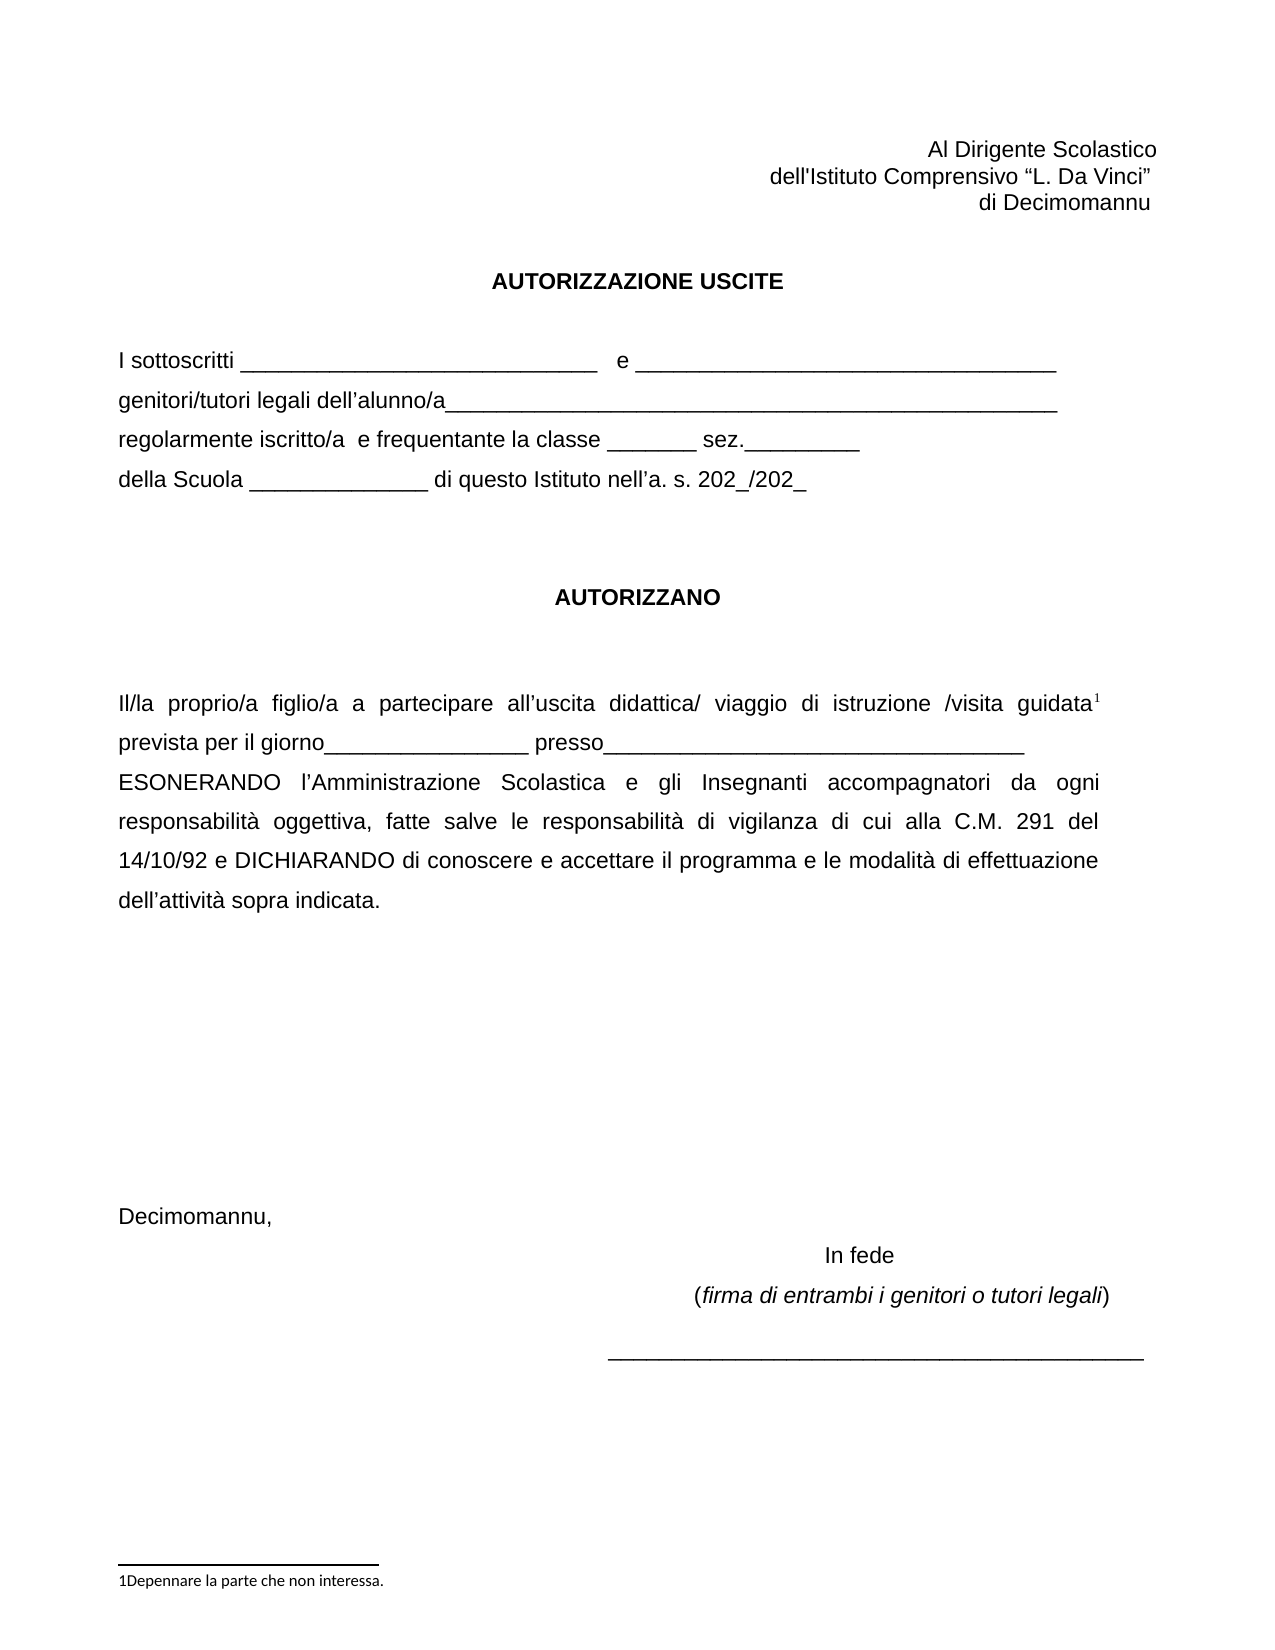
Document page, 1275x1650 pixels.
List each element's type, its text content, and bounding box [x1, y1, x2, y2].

text (firma di entrambi i genitori o tutori legali) [118, 1282, 1157, 1308]
text genitori/tutori legali dell’alunno/a________________________________________________ [118, 387, 1157, 413]
text I sottoscritti ____________________________ e _________________________________ [118, 347, 1157, 373]
text di Decimomannu [118, 189, 1157, 215]
text Depennare la parte che non interessa. [118, 1571, 1157, 1591]
text della Scuola ______________ di questo Istituto nell’a. s. 202_/202_ [118, 466, 1157, 492]
text Al Dirigente Scolastico [118, 136, 1157, 163]
text regolarmente iscritto/a e frequentante la classe _______ sez._________ [118, 426, 1157, 452]
text ESONERANDO l’Amministrazione Scolastica e gli Insegnanti accompagnatori da ogni responsabilità oggettiva, fatte salve le responsabilità di vigilanza di cui alla C.M. 291 del 14/10/92 e DICHIARANDO di conoscere e accettare il programma e le modalità di effettuazione dell’attività sopra indicata. [118, 768, 1100, 913]
text dell'Istituto Comprensivo “L. Da Vinci” [118, 163, 1157, 189]
text __________________________________________ [118, 1334, 1157, 1361]
text Il/la proprio/a figlio/a a partecipare all’uscita didattica/ viaggio di istruzione /visita guidata prevista per il giorno________________ presso_________________________________ [118, 689, 1100, 755]
text Decimomannu, [118, 1203, 1100, 1229]
text AUTORIZZANO [118, 584, 1157, 611]
text In fede [118, 1242, 1100, 1269]
text AUTORIZZAZIONE USCITE [118, 268, 1157, 294]
